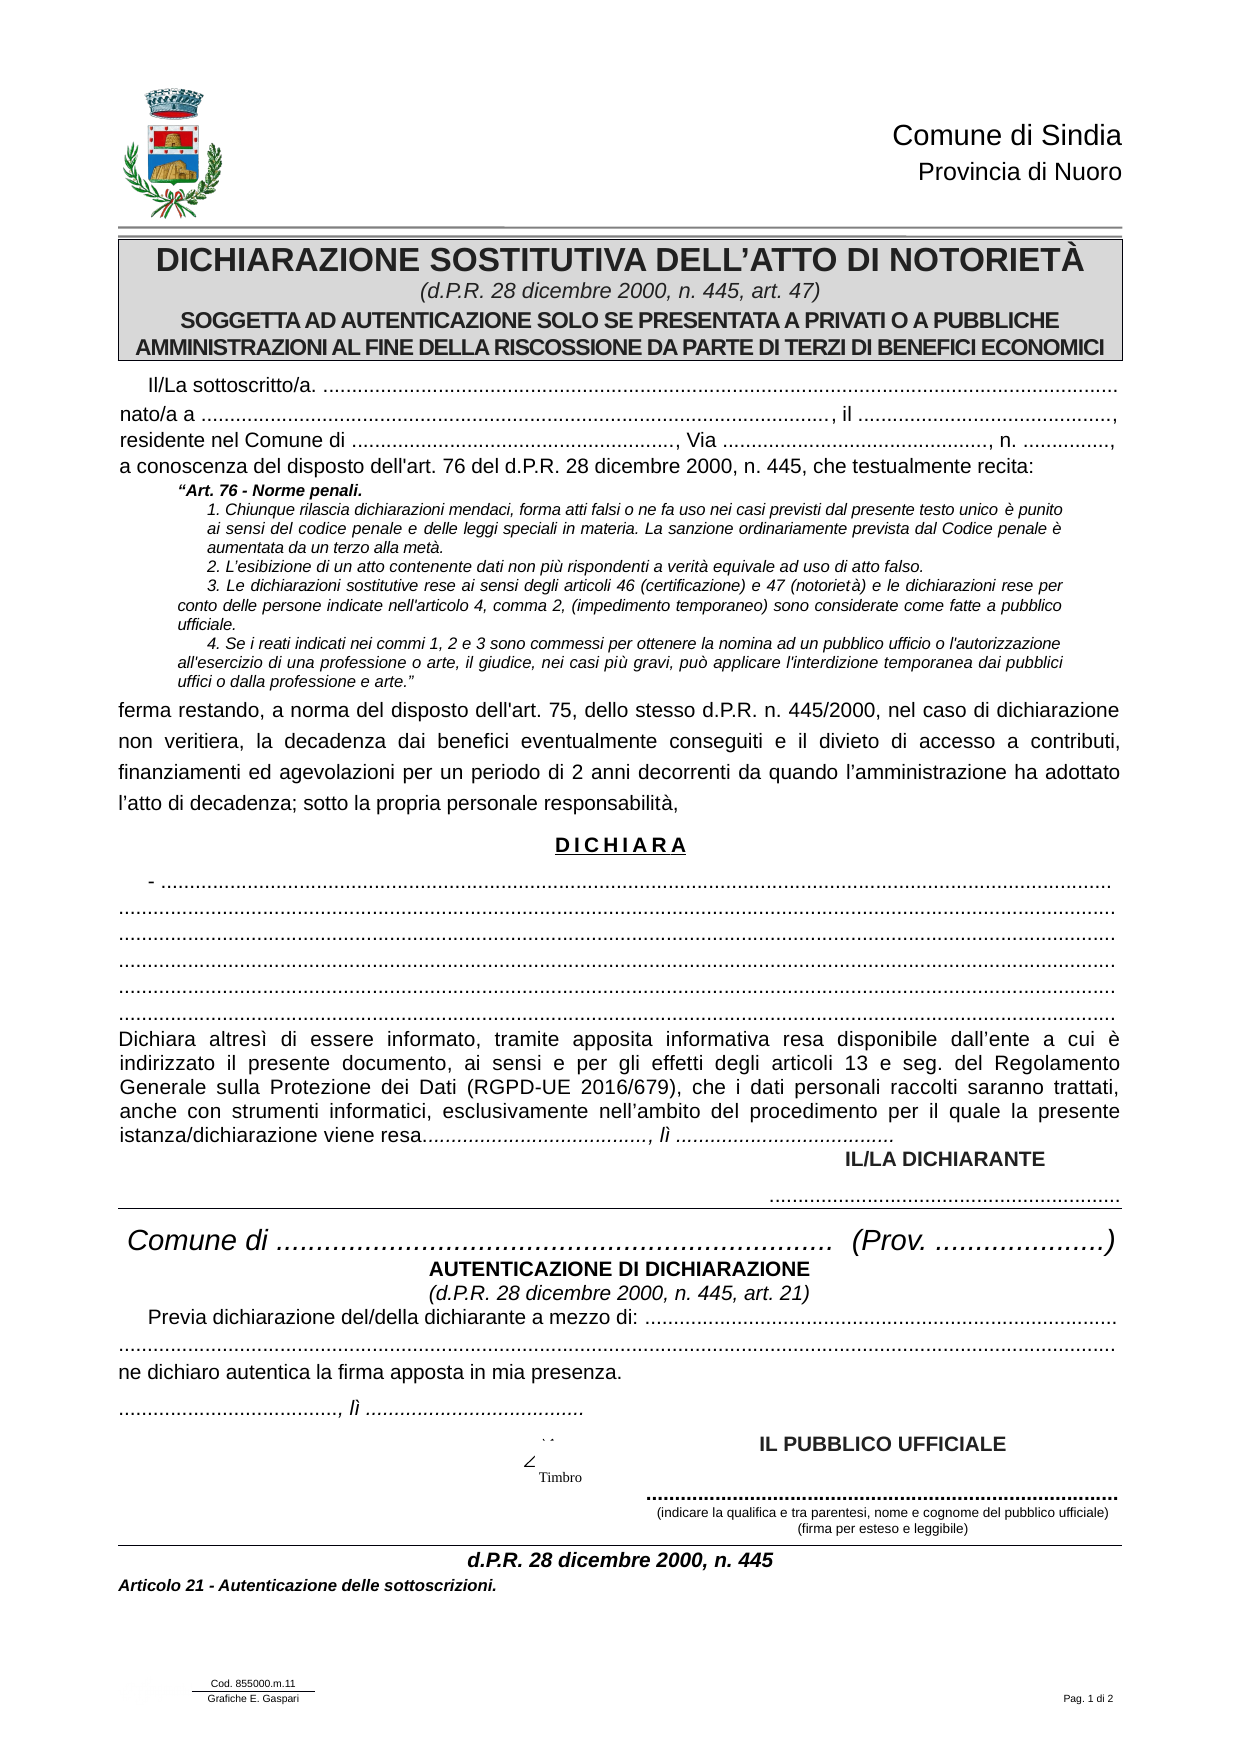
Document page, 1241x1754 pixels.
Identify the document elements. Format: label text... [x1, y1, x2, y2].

text nato/a a ............................................................................................................., il ............................................, [119, 401, 1122, 425]
text Comune di Sindia [224, 118, 1122, 152]
text ............................................................................................................................................................................. [118, 974, 1122, 998]
text Articolo 21 - Autenticazione delle sottoscrizioni. [118, 1576, 1122, 1595]
text (firma per esteso e leggibile) [643, 1520, 1122, 1536]
text residente nel Comune di ........................................................, Via .............................................., n. ..............., [119, 428, 1122, 452]
text 4. Se i reati indicati nei commi 1, 2 e 3 sono commessi per ottenere la nomina ad un pubblico ufficio o l'autorizzazione all'esercizio di una professione o arte, il giudice, nei casi più gravi, può applicare l'interdizione temporanea dai pubblici uffici o dalla professione e arte.” [177, 634, 1063, 691]
text Comune di ..................................................................... (Prov. .....................) [120, 1223, 1122, 1257]
text DICHIARA [119, 833, 1122, 857]
text ............................................................................................................................................................................. [118, 948, 1122, 972]
text Dichiara altresì di essere informato, tramite apposita informativa resa disponibile dall’ente a cui è indirizzato il presente documento, ai sensi e per gli effetti degli articoli 13 e seg. del Regolamento Generale sulla Protezione dei Dati (RGPD-UE 2016/679), che i dati personali raccolti saranno trattati, anche con strumenti informatici, esclusivamente nell’ambito del procedimento per il quale la presente istanza/dichiarazione viene resa......................................., lì ...................................... [118, 1027, 1122, 1146]
text IL/LA DICHIARANTE [768, 1146, 1122, 1170]
text (indicare la qualifica e tra parentesi, nome e cognome del pubblico ufficiale) [643, 1505, 1122, 1520]
text ............................................................................................................................................................................. [118, 921, 1122, 945]
text IL PUBBLICO UFFICIALE [643, 1432, 1122, 1456]
text ............................................................................................................................................................................. [118, 1332, 1121, 1356]
text 3. Le dichiarazioni sostitutive rese ai sensi degli articoli 46 (certificazione) e 47 (notorietà) e le dichiarazioni rese per conto delle persone indicate nell'articolo 4, comma 2, (impedimento temporaneo) sono considerate come fatte a pubblico ufficiale. [177, 576, 1063, 634]
text ............................................................. [118, 1182, 1122, 1208]
text AUTENTICAZIONE DI DICHIARAZIONE [118, 1257, 1121, 1281]
text - ..................................................................................................................................................................... [148, 868, 1122, 892]
text Previa dichiarazione del/della dichiarante a mezzo di: .................................................................................. [118, 1304, 1122, 1328]
text d.P.R. 28 dicembre 2000, n. 445 [118, 1546, 1122, 1572]
picture [122, 87, 224, 219]
text Il/La sottoscritto/a. .......................................................................................................................................... [118, 373, 1122, 397]
text “Art. 76 - Norme penali. [177, 480, 1063, 499]
text 1. Chiunque rilascia dichiarazioni mendaci, forma atti falsi o ne fa uso nei casi previsti dal presente testo unico è punito ai sensi del codice penale e delle leggi speciali in materia. La sanzione ordinariamente prevista dal Codice penale è aumentata da un terzo alla metà. [207, 499, 1063, 557]
text (d.P.R. 28 dicembre 2000, n. 445, art. 21) [118, 1281, 1121, 1304]
text ne dichiaro autentica la firma apposta in mia presenza. [118, 1359, 1121, 1383]
text ............................................................................................................................................................................. [118, 895, 1122, 919]
text a conoscenza del disposto dell'art. 76 del d.P.R. 28 dicembre 2000, n. 445, che testualmente recita: [119, 454, 1122, 478]
text Provincia di Nuoro [224, 157, 1122, 185]
text ............................................................................................................................................................................. [118, 1000, 1122, 1024]
text .................................................................................. [643, 1481, 1122, 1505]
text ......................................, lì ...................................... [118, 1396, 1122, 1420]
table_header DICHIARAZIONE SOSTITUTIVA DELL’ATTO DI NOTORIETÀ (d.P.R. 28 dicembre 2000, n. 445, art. 47) SOGGETTA AD AUTENTICAZIONE SOLO SE PRESENTATA A PRIVATI O A PUBBLICHE AMMINISTRAZIONI AL FINE DELLA RISCOSSIONE DA PARTE DI TERZI DI BENEFICI ECONOMICI [119, 240, 1122, 360]
text 2. L’esibizione di un atto contenente dati non più rispondenti a verità equivale ad uso di atto falso. [177, 557, 1063, 576]
text ferma restando, a norma del disposto dell'art. 75, dello stesso d.P.R. n. 445/2000, nel caso di dichiarazione non veritiera, la decadenza dai benefici eventualmente conseguiti e il divieto di accesso a contributi, finanziamenti ed agevolazioni per un periodo di 2 anni decorrenti da quando l’amministrazione ha adottato l’atto di decadenza; sotto la propria personale responsabilità, [118, 697, 1122, 815]
